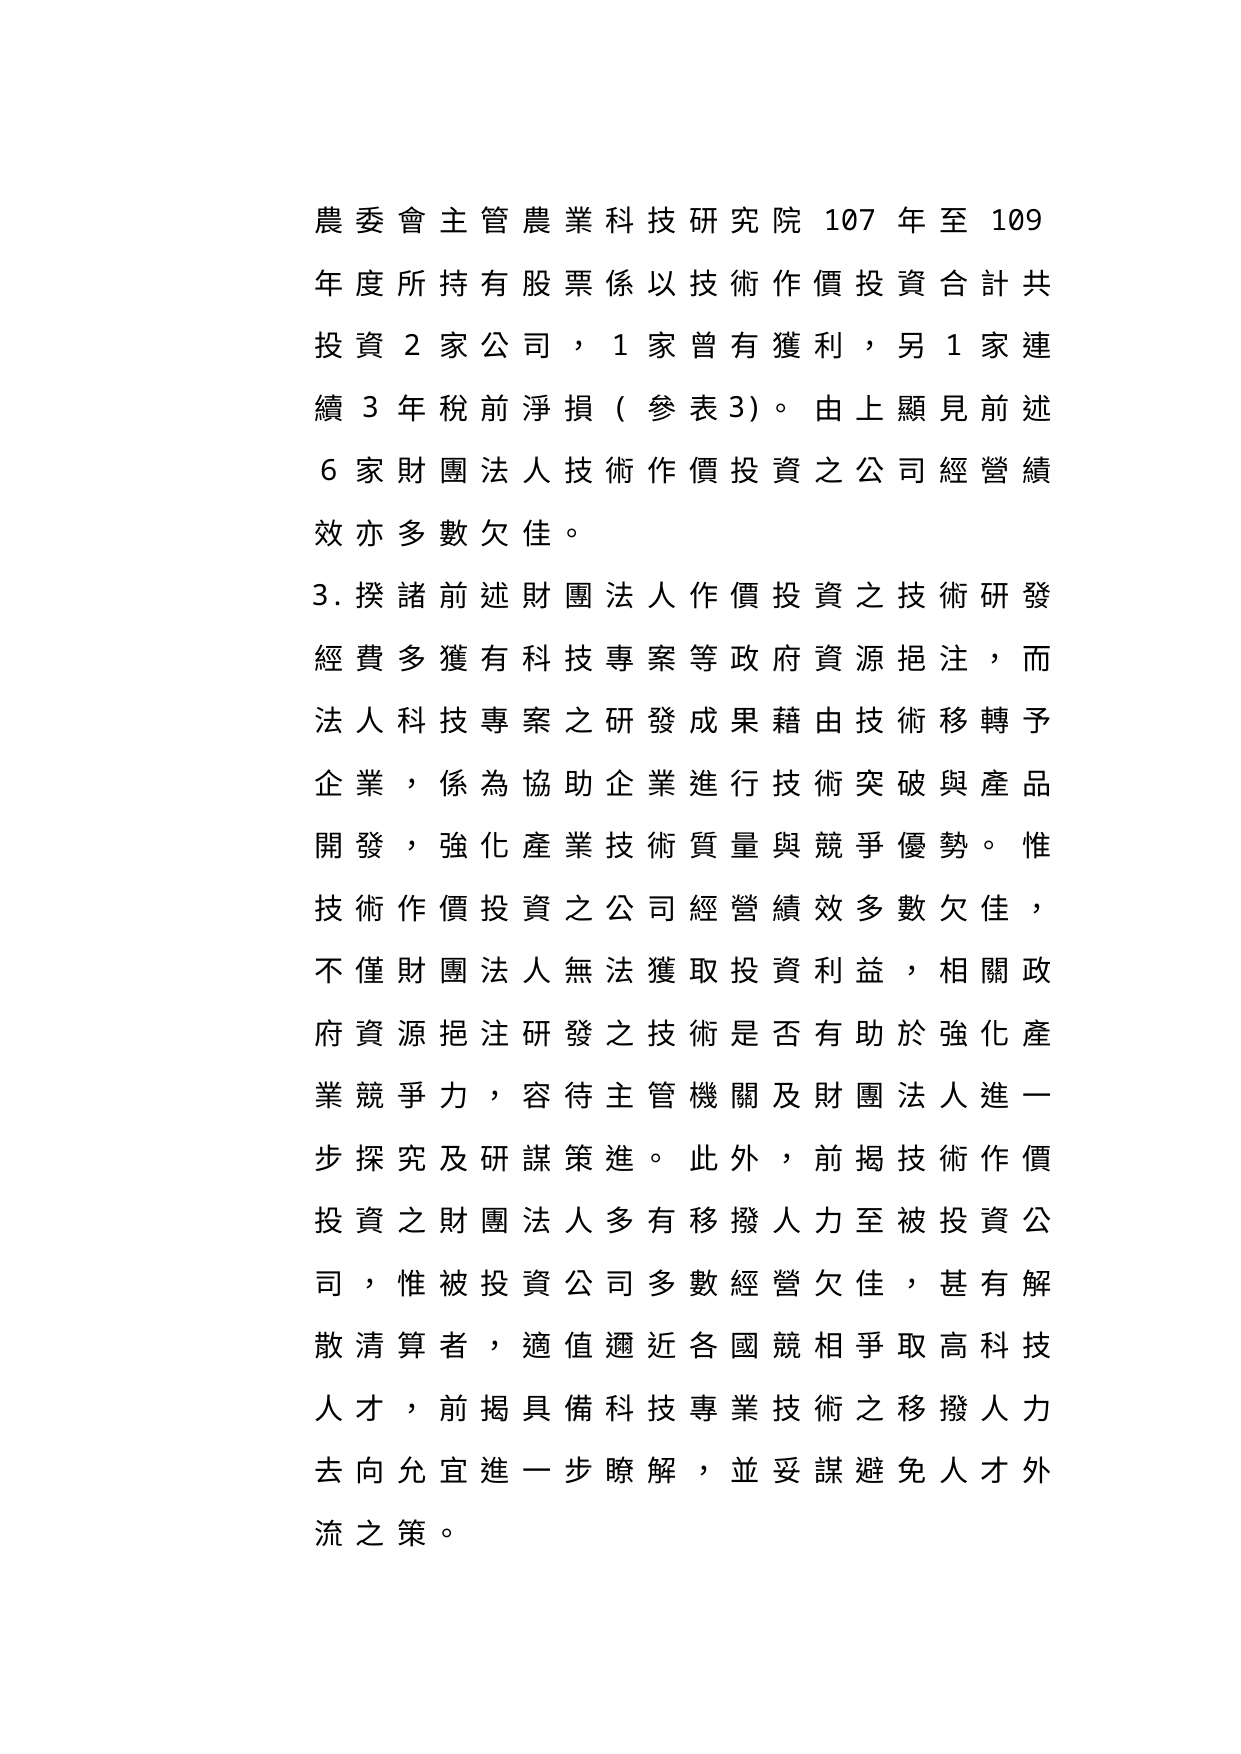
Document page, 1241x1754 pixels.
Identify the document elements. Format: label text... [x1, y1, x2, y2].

text 3.揆諸前述財團法人作價投資之技術研發經費多獲有科技專案等政府資源挹注，而法人科技專案之研發成果藉由技術移轉予企業，係為協助企業進行技術突破與產品開發，強化產業技術質量與競爭優勢。惟技術作價投資之公司經營績效多數欠佳，不僅財團法人無法獲取投資利益，相關政府資源挹注研發之技術是否有助於強化產業競爭力，容待主管機關及財團法人進一步探究及研謀策進。此外，前揭技術作價投資之財團法人多有移撥人力至被投資公司，惟被投資公司多數經營欠佳，甚有解散清算者，適值邇近各國競相爭取高科技人才，前揭具備科技專業技術之移撥人力去向允宜進一步瞭解，並妥謀避免人才外流之策。 [271, 552, 1058, 1552]
text 農委會主管農業科技研究院107年至109年度所持有股票係以技術作價投資合計共投資2家公司，1家曾有獲利，另1家連續3年稅前淨損(參表3)。由上顯見前述6家財團法人技術作價投資之公司經營績效亦多數欠佳。 [271, 177, 1058, 552]
